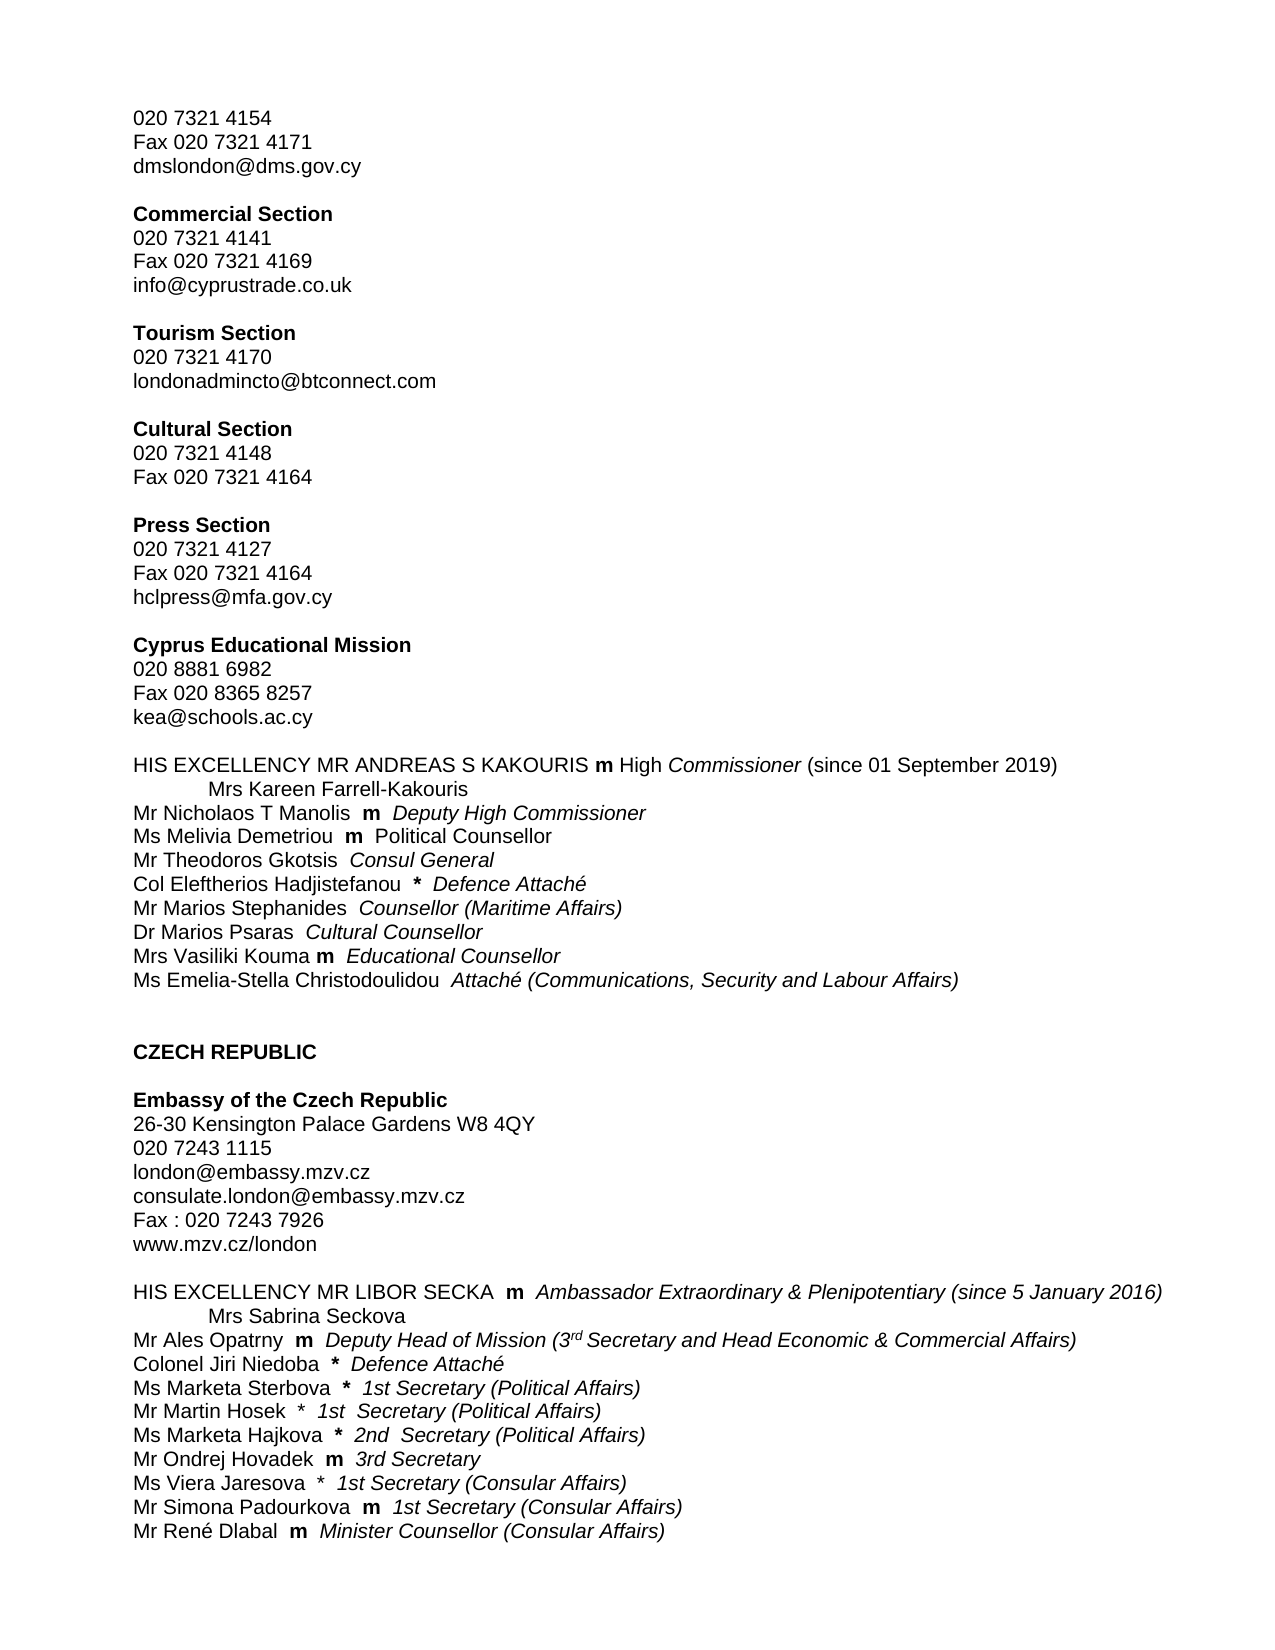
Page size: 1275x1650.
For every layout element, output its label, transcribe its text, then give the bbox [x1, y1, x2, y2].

text hclpress@mfa.gov.cy [133, 585, 1181, 609]
text 020 7321 4170 [133, 345, 1181, 369]
text Fax 020 7321 4164 [133, 465, 1181, 489]
text Fax 020 7321 4164 [133, 561, 1181, 585]
text Mr Ondrej Hovadek m 3rd Secretary [133, 1447, 1181, 1471]
text Mr Nicholaos T Manolis m Deputy High Commissioner [133, 800, 1181, 824]
text Mr Ales Opatrny m Deputy Head of Mission (3rd Secretary and Head Economic & Commercial Affairs) [133, 1327, 1181, 1351]
text 020 7243 1115 [133, 1136, 1181, 1160]
text Commercial Section [133, 201, 1181, 225]
text Ms Emelia-Stella Christodoulidou Attaché (Communications, Security and Labour Affairs) [133, 968, 1181, 992]
text Col Eleftherios Hadjistefanou * Defence Attaché [133, 872, 1181, 896]
text Fax 020 8365 8257 [133, 681, 1181, 704]
text 020 8881 6982 [133, 657, 1181, 681]
text HIS EXCELLENCY MR LIBOR SECKA m Ambassador Extraordinary & Plenipotentiary (since 5 January 2016) [133, 1279, 1181, 1303]
text Cyprus Educational Mission [133, 633, 1181, 657]
text info@cyprustrade.co.uk [133, 273, 1181, 297]
text Colonel Jiri Niedoba * Defence Attaché [133, 1351, 1181, 1375]
text Mr Marios Stephanides Counsellor (Maritime Affairs) [133, 896, 1181, 920]
text Fax 020 7321 4169 [133, 249, 1181, 273]
text 020 7321 4154 [133, 106, 1181, 129]
text Ms Marketa Sterbova * 1st Secretary (Political Affairs) [133, 1375, 1181, 1399]
text CZECH REPUBLIC [133, 1040, 1181, 1064]
text HIS EXCELLENCY MR ANDREAS S KAKOURIS m High Commissioner (since 01 September 2019) [133, 752, 1181, 776]
text kea@schools.ac.cy [133, 704, 1181, 728]
text Ms Melivia Demetriou m Political Counsellor [133, 824, 1181, 848]
text Mr Theodoros Gkotsis Consul General [133, 848, 1181, 872]
text londonadmincto@btconnect.com [133, 369, 1181, 393]
text Press Section [133, 513, 1181, 537]
text 020 7321 4148 [133, 441, 1181, 465]
text Mr Simona Padourkova m 1st Secretary (Consular Affairs) [133, 1495, 1181, 1519]
text Mrs Sabrina Seckova [133, 1303, 1181, 1327]
text Ms Marketa Hajkova * 2nd Secretary (Political Affairs) [133, 1423, 1181, 1447]
text Mrs Vasiliki Kouma m Educational Counsellor [133, 944, 1181, 968]
text Mr René Dlabal m Minister Counsellor (Consular Affairs) [133, 1519, 1181, 1543]
text Dr Marios Psaras Cultural Counsellor [133, 920, 1181, 944]
text 020 7321 4127 [133, 537, 1181, 561]
text Fax : 020 7243 7926 [133, 1208, 1181, 1232]
text Tourism Section [133, 321, 1181, 345]
text Mr Martin Hosek * 1st Secretary (Political Affairs) [133, 1399, 1181, 1423]
text Mrs Kareen Farrell-Kakouris [133, 776, 1181, 800]
text Ms Viera Jaresova * 1st Secretary (Consular Affairs) [133, 1471, 1181, 1495]
text 020 7321 4141 [133, 225, 1181, 249]
text Fax 020 7321 4171 [133, 129, 1181, 153]
text 26-30 Kensington Palace Gardens W8 4QY [133, 1112, 1181, 1136]
text consulate.london@embassy.mzv.cz [133, 1184, 1181, 1208]
text Cultural Section [133, 417, 1181, 441]
text dmslondon@dms.gov.cy [133, 153, 1181, 177]
subtitle Embassy of the Czech Republic [133, 1088, 1181, 1112]
text www.mzv.cz/london [133, 1232, 1181, 1256]
text london@embassy.mzv.cz [133, 1160, 1181, 1184]
